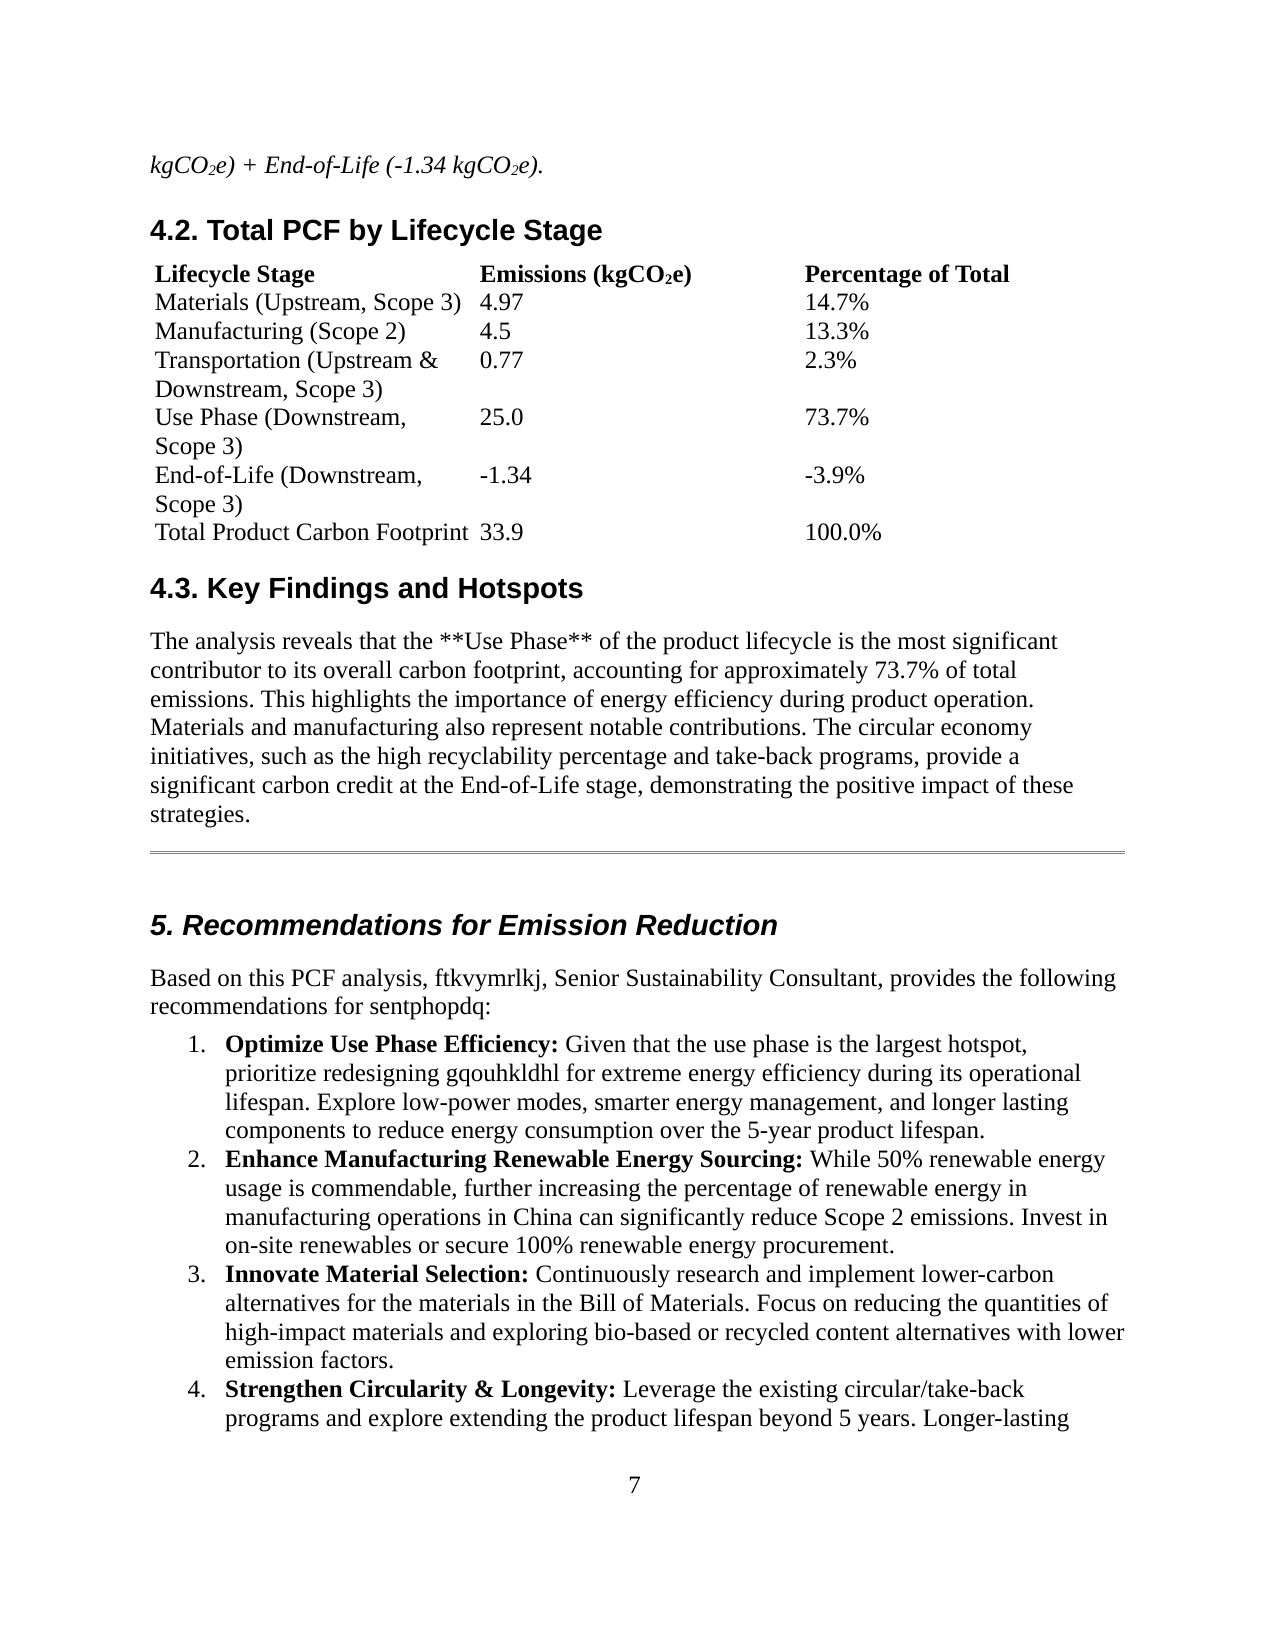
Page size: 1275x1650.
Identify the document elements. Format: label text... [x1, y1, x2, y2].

subtitle 4.2. Total PCF by Lifecycle Stage [150, 213, 1125, 246]
text Based on this PCF analysis, ftkvymrlkj, Senior Sustainability Consultant, provides the following recommendations for sentphopdq: [150, 963, 1125, 1020]
list Optimize Use Phase Efficiency: Given that the use phase is the largest hotspot, prioritize redesigning gqouhkldhl for extreme energy efficiency during its operational lifespan. Explore low-power modes, smarter energy management, and longer lasting components to reduce energy consumption over the 5-year product lifespan. [187, 1029, 1125, 1144]
text The analysis reveals that the **Use Phase** of the product lifecycle is the most significant contributor to its overall carbon footprint, accounting for approximately 73.7% of total emissions. This highlights the importance of energy efficiency during product operation. Materials and manufacturing also represent notable contributions. The circular economy initiatives, such as the high recyclability percentage and take-back programs, provide a significant carbon credit at the End-of-Life stage, demonstrating the positive impact of these strategies. [150, 626, 1125, 827]
table_cell -3.9% [800, 460, 1125, 517]
table_cell 0.77 [475, 345, 800, 402]
table_cell 4.5 [475, 316, 800, 345]
table_header Percentage of Total [800, 259, 1125, 287]
table_cell 4.97 [475, 288, 800, 316]
table_cell Use Phase (Downstream, Scope 3) [150, 403, 475, 460]
table_cell Manufacturing (Scope 2) [150, 316, 475, 345]
table_cell 2.3% [800, 345, 1125, 402]
list Enhance Manufacturing Renewable Energy Sourcing: While 50% renewable energy usage is commendable, further increasing the percentage of renewable energy in manufacturing operations in China can significantly reduce Scope 2 emissions. Invest in on-site renewables or secure 100% renewable energy procurement. [187, 1144, 1125, 1259]
table_cell 25.0 [475, 403, 800, 460]
table_cell End-of-Life (Downstream, Scope 3) [150, 460, 475, 517]
table_cell Total Product Carbon Footprint [150, 518, 475, 546]
table_cell 100.0% [800, 518, 1125, 546]
list Strengthen Circularity & Longevity: Leverage the existing circular/take-back programs and explore extending the product lifespan beyond 5 years. Longer-lasting [187, 1374, 1125, 1432]
table_header Lifecycle Stage [150, 259, 475, 287]
table_cell 33.9 [475, 518, 800, 546]
subtitle 5. Recommendations for Emission Reduction [150, 908, 1125, 941]
table_header Emissions (kgCO2e) [475, 259, 800, 287]
table_cell 73.7% [800, 403, 1125, 460]
table_cell 14.7% [800, 288, 1125, 316]
list Innovate Material Selection: Continuously research and implement lower-carbon alternatives for the materials in the Bill of Materials. Focus on reducing the quantities of high-impact materials and exploring bio-based or recycled content alternatives with lower emission factors. [187, 1259, 1125, 1374]
table_cell 13.3% [800, 316, 1125, 345]
subtitle 4.3. Key Findings and Hotspots [150, 571, 1125, 605]
table_cell Materials (Upstream, Scope 3) [150, 288, 475, 316]
table_cell -1.34 [475, 460, 800, 517]
text kgCO2e) + End-of-Life (-1.34 kgCO2e). [150, 150, 1125, 179]
table_cell Transportation (Upstream & Downstream, Scope 3) [150, 345, 475, 402]
